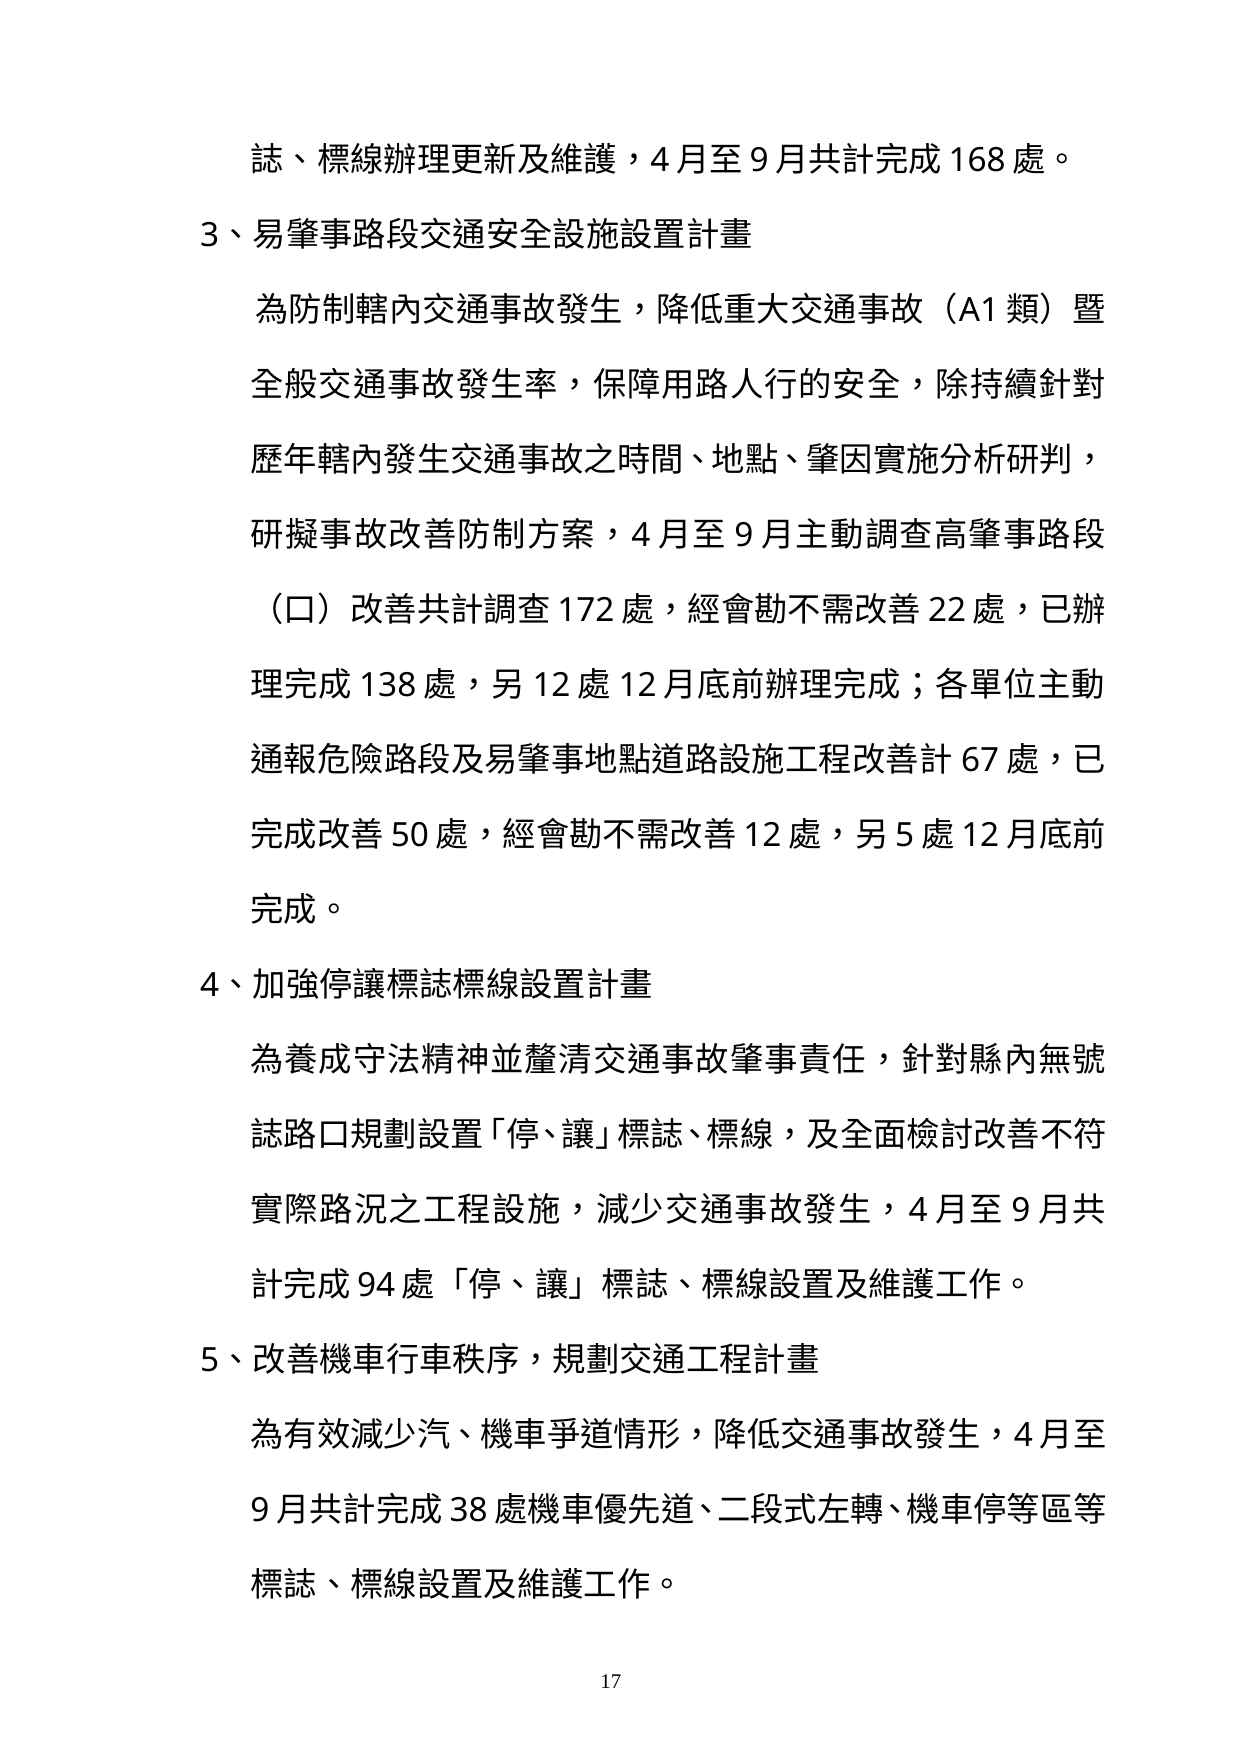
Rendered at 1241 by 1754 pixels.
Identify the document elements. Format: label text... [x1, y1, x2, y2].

text 為有效減少汽、機車爭道情形，降低交通事故發生，4月至9月共計完成38處機車優先道、二段式左轉、機車停等區等標誌、標線設置及維護工作。 [250, 1395, 1106, 1620]
text 為養成守法精神並釐清交通事故肇事責任，針對縣內無號誌路口規劃設置「停、讓」標誌、標線，及全面檢討改善不符實際路況之工程設施，減少交通事故發生，4月至9月共計完成94處「停、讓」標誌、標線設置及維護工作。 [250, 1020, 1106, 1320]
text 誌、標線辦理更新及維護，4月至9月共計完成168處。 [250, 120, 1106, 195]
text 為防制轄內交通事故發生，降低重大交通事故（A1類）暨全般交通事故發生率，保障用路人行的安全，除持續針對歷年轄內發生交通事故之時間、地點、肇因實施分析研判，研擬事故改善防制方案，4月至9月主動調查高肇事路段（口）改善共計調查172處，經會勘不需改善22處，已辦理完成138處，另12處12月底前辦理完成；各單位主動通報危險路段及易肇事地點道路設施工程改善計67處，已完成改善50處，經會勘不需改善12處，另5處12月底前完成。 [250, 270, 1106, 945]
subtitle 3、易肇事路段交通安全設施設置計畫 [150, 195, 1106, 270]
subtitle 5、改善機車行車秩序，規劃交通工程計畫 [150, 1320, 1106, 1395]
subtitle 4、加強停讓標誌標線設置計畫 [150, 945, 1106, 1020]
